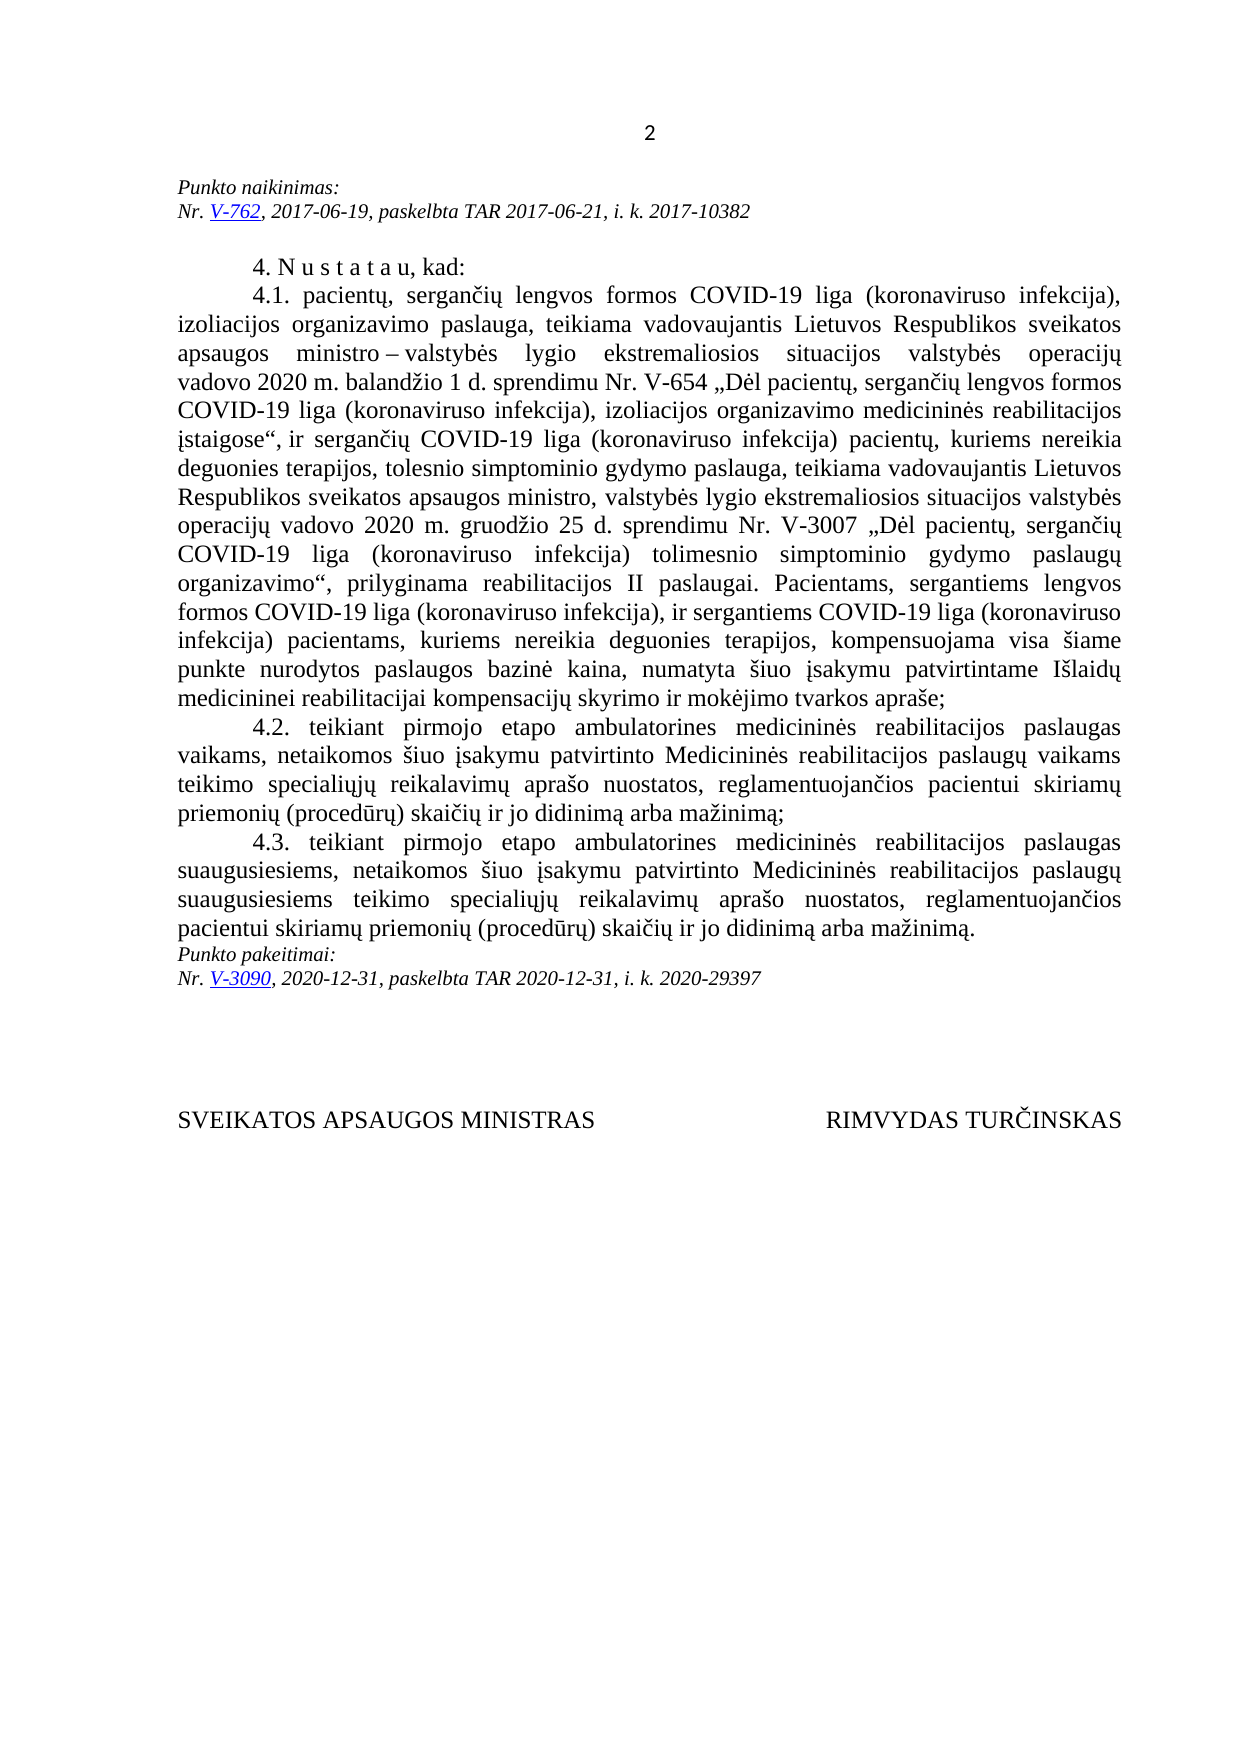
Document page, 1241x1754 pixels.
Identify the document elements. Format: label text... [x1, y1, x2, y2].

text Nr. V-762, 2017-06-19, paskelbta TAR 2017-06-21, i. k. 2017-10382 [177, 199, 1122, 223]
text 4.3. teikiant pirmojo etapo ambulatorines medicininės reabilitacijos paslaugas suaugusiesiems, netaikomos šiuo įsakymu patvirtinto Medicininės reabilitacijos paslaugų suaugusiesiems teikimo specialiųjų reikalavimų aprašo nuostatos, reglamentuojančios pacientui skiriamų priemonių (procedūrų) skaičių ir jo didinimą arba mažinimą. [177, 827, 1122, 942]
text Punkto naikinimas: [177, 175, 1122, 199]
text 4.2. teikiant pirmojo etapo ambulatorines medicininės reabilitacijos paslaugas vaikams, netaikomos šiuo įsakymu patvirtinto Medicininės reabilitacijos paslaugų vaikams teikimo specialiųjų reikalavimų aprašo nuostatos, reglamentuojančios pacientui skiriamų priemonių (procedūrų) skaičių ir jo didinimą arba mažinimą; [177, 712, 1122, 827]
text Nr. V-3090, 2020-12-31, paskelbta TAR 2020-12-31, i. k. 2020-29397 [177, 966, 1122, 990]
text 4.1. pacientų, sergančių lengvos formos COVID-19 liga (koronaviruso infekcija), izoliacijos organizavimo paslauga, teikiama vadovaujantis Lietuvos Respublikos sveikatos apsaugos ministro – valstybės lygio ekstremaliosios situacijos valstybės operacijų vadovo 2020 m. balandžio 1 d. sprendimu Nr. V-654 „Dėl pacientų, sergančių lengvos formos COVID-19 liga (koronaviruso infekcija), izoliacijos organizavimo medicininės reabilitacijos įstaigose“, ir sergančių COVID-19 liga (koronaviruso infekcija) pacientų, kuriems nereikia deguonies terapijos, tolesnio simptominio gydymo paslauga, teikiama vadovaujantis Lietuvos Respublikos sveikatos apsaugos ministro, valstybės lygio ekstremaliosios situacijos valstybės operacijų vadovo 2020 m. gruodžio 25 d. sprendimu Nr. V-3007 „Dėl pacientų, sergančių COVID-19 liga (koronaviruso infekcija) tolimesnio simptominio gydymo paslaugų organizavimo“, prilyginama reabilitacijos II paslaugai. Pacientams, sergantiems lengvos formos COVID-19 liga (koronaviruso infekcija), ir sergantiems COVID-19 liga (koronaviruso infekcija) pacientams, kuriems nereikia deguonies terapijos, kompensuojama visa šiame punkte nurodytos paslaugos bazinė kaina, numatyta šiuo įsakymu patvirtintame Išlaidų medicininei reabilitacijai kompensacijų skyrimo ir mokėjimo tvarkos apraše; [177, 281, 1122, 712]
text 4. N u s t a t a u, kad: [177, 252, 1122, 281]
text SVEIKATOS APSAUGOS MINISTRAS RIMVYDAS TURČINSKAS [177, 1105, 1122, 1134]
text Punkto pakeitimai: [177, 942, 1122, 966]
